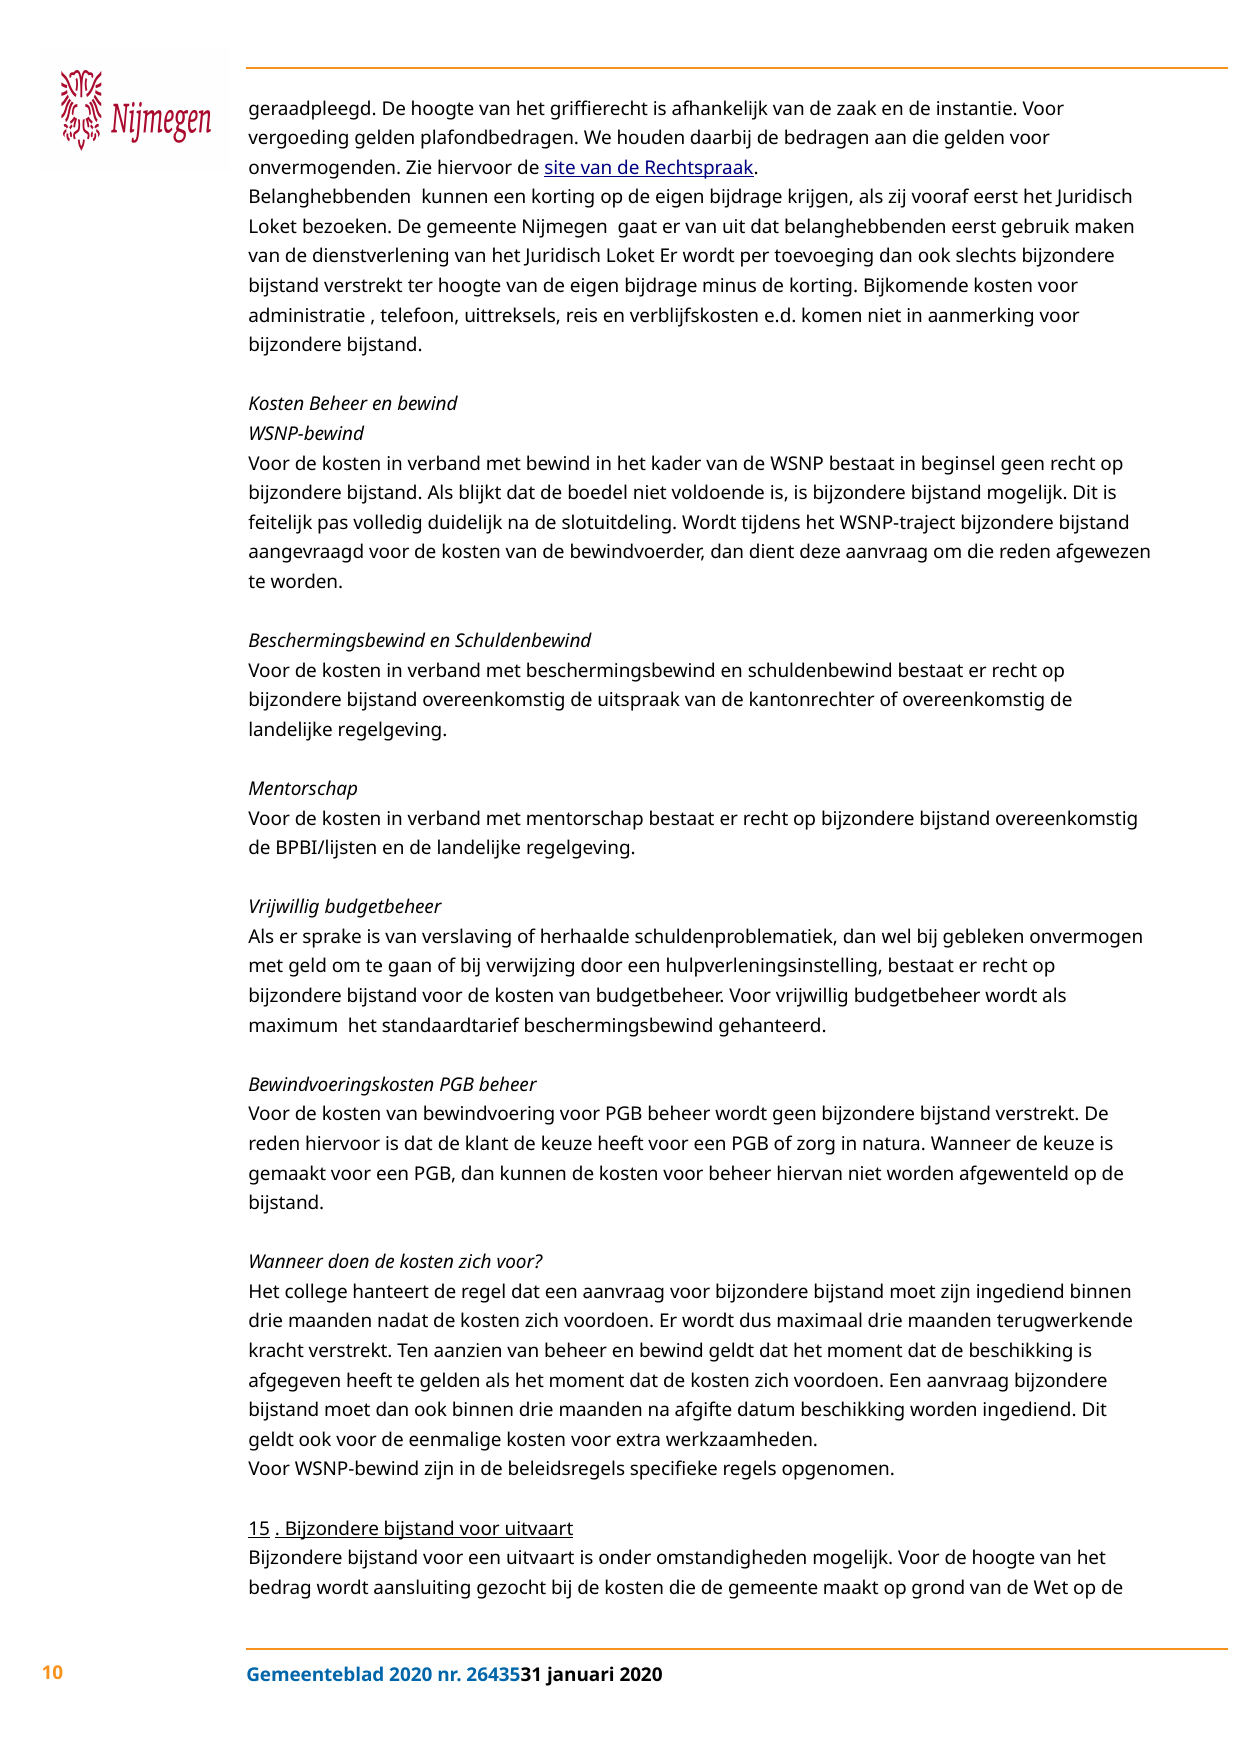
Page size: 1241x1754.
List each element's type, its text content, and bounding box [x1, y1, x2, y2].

text Kosten Beheer en bewind [248, 391, 1152, 416]
text Voor de kosten van bewindvoering voor PGB beheer wordt geen bijzondere bijstand verstrekt. De reden hiervoor is dat de klant de keuze heeft voor een PGB of zorg in natura. Wanneer de keuze is gemaakt voor een PGB, dan kunnen de kosten voor beheer hiervan niet worden afgewenteld op de bijstand. [248, 1101, 1152, 1215]
text Voor WSNP-bewind zijn in de beleidsregels specifieke regels opgenomen. [248, 1456, 1152, 1481]
text Belanghebbenden kunnen een korting op de eigen bijdrage krijgen, als zij vooraf eerst het Juridisch Loket bezoeken. De gemeente Nijmegen gaat er van uit dat belanghebbenden eerst gebruik maken van de dienstverlening van het Juridisch Loket Er wordt per toevoeging dan ook slechts bijzondere bijstand verstrekt ter hoogte van de eigen bijdrage minus de korting. Bijkomende kosten voor administratie , telefoon, uittreksels, reis en verblijfskosten e.d. komen niet in aanmerking voor bijzondere bijstand. [248, 183, 1152, 357]
text Bijzondere bijstand voor een uitvaart is onder omstandigheden mogelijk. Voor de hoogte van het bedrag wordt aansluiting gezocht bij de kosten die de gemeente maakt op grond van de Wet op de [248, 1544, 1152, 1600]
text Vrijwillig budgetbeheer [248, 893, 1152, 919]
text Als er sprake is van verslaving of herhaalde schuldenproblematiek, dan wel bij gebleken onvermogen met geld om te gaan of bij verwijzing door een hulpverleningsinstelling, bestaat er recht op bijzondere bijstand voor de kosten van budgetbeheer. Voor vrijwillig budgetbeheer wordt als maximum het standaardtarief beschermingsbewind gehanteerd. [248, 923, 1152, 1038]
text Wanneer doen de kosten zich voor? [248, 1248, 1152, 1274]
text Bewindvoeringskosten PGB beheer [248, 1071, 1152, 1097]
text Voor de kosten in verband met beschermingsbewind en schuldenbewind bestaat er recht op bijzondere bijstand overeenkomstig de uitspraak van de kantonrechter of overeenkomstig de landelijke regelgeving. [248, 657, 1152, 742]
text Mentorschap [248, 775, 1152, 801]
text WSNP-bewind [248, 420, 1152, 446]
text Het college hanteert de regel dat een aanvraag voor bijzondere bijstand moet zijn ingediend binnen drie maanden nadat de kosten zich voordoen. Er wordt dus maximaal drie maanden terugwerkende kracht verstrekt. Ten aanzien van beheer en bewind geldt dat het moment dat de beschikking is afgegeven heeft te gelden als het moment dat de kosten zich voordoen. Een aanvraag bijzondere bijstand moet dan ook binnen drie maanden na afgifte datum beschikking worden ingediend. Dit geldt ook voor de eenmalige kosten voor extra werkzaamheden. [248, 1278, 1152, 1452]
text geraadpleegd. De hoogte van het griffierecht is afhankelijk van de zaak en de instantie. Voor vergoeding gelden plafondbedragen. We houden daarbij de bedragen aan die gelden voor onvermogenden. Zie hiervoor de site van de Rechtspraak. [248, 95, 1152, 180]
text Voor de kosten in verband met mentorschap bestaat er recht op bijzondere bijstand overeenkomstig de BPBI/lijsten en de landelijke regelgeving. [248, 805, 1152, 860]
picture [41, 47, 231, 172]
text 15 . Bijzondere bijstand voor uitvaart [248, 1515, 1152, 1541]
text Voor de kosten in verband met bewind in het kader van de WSNP bestaat in beginsel geen recht op bijzondere bijstand. Als blijkt dat de boedel niet voldoende is, is bijzondere bijstand mogelijk. Dit is feitelijk pas volledig duidelijk na de slotuitdeling. Wordt tijdens het WSNP-traject bijzondere bijstand aangevraagd voor de kosten van de bewindvoerder, dan dient deze aanvraag om die reden afgewezen te worden. [248, 450, 1152, 594]
text Beschermingsbewind en Schuldenbewind [248, 627, 1152, 653]
